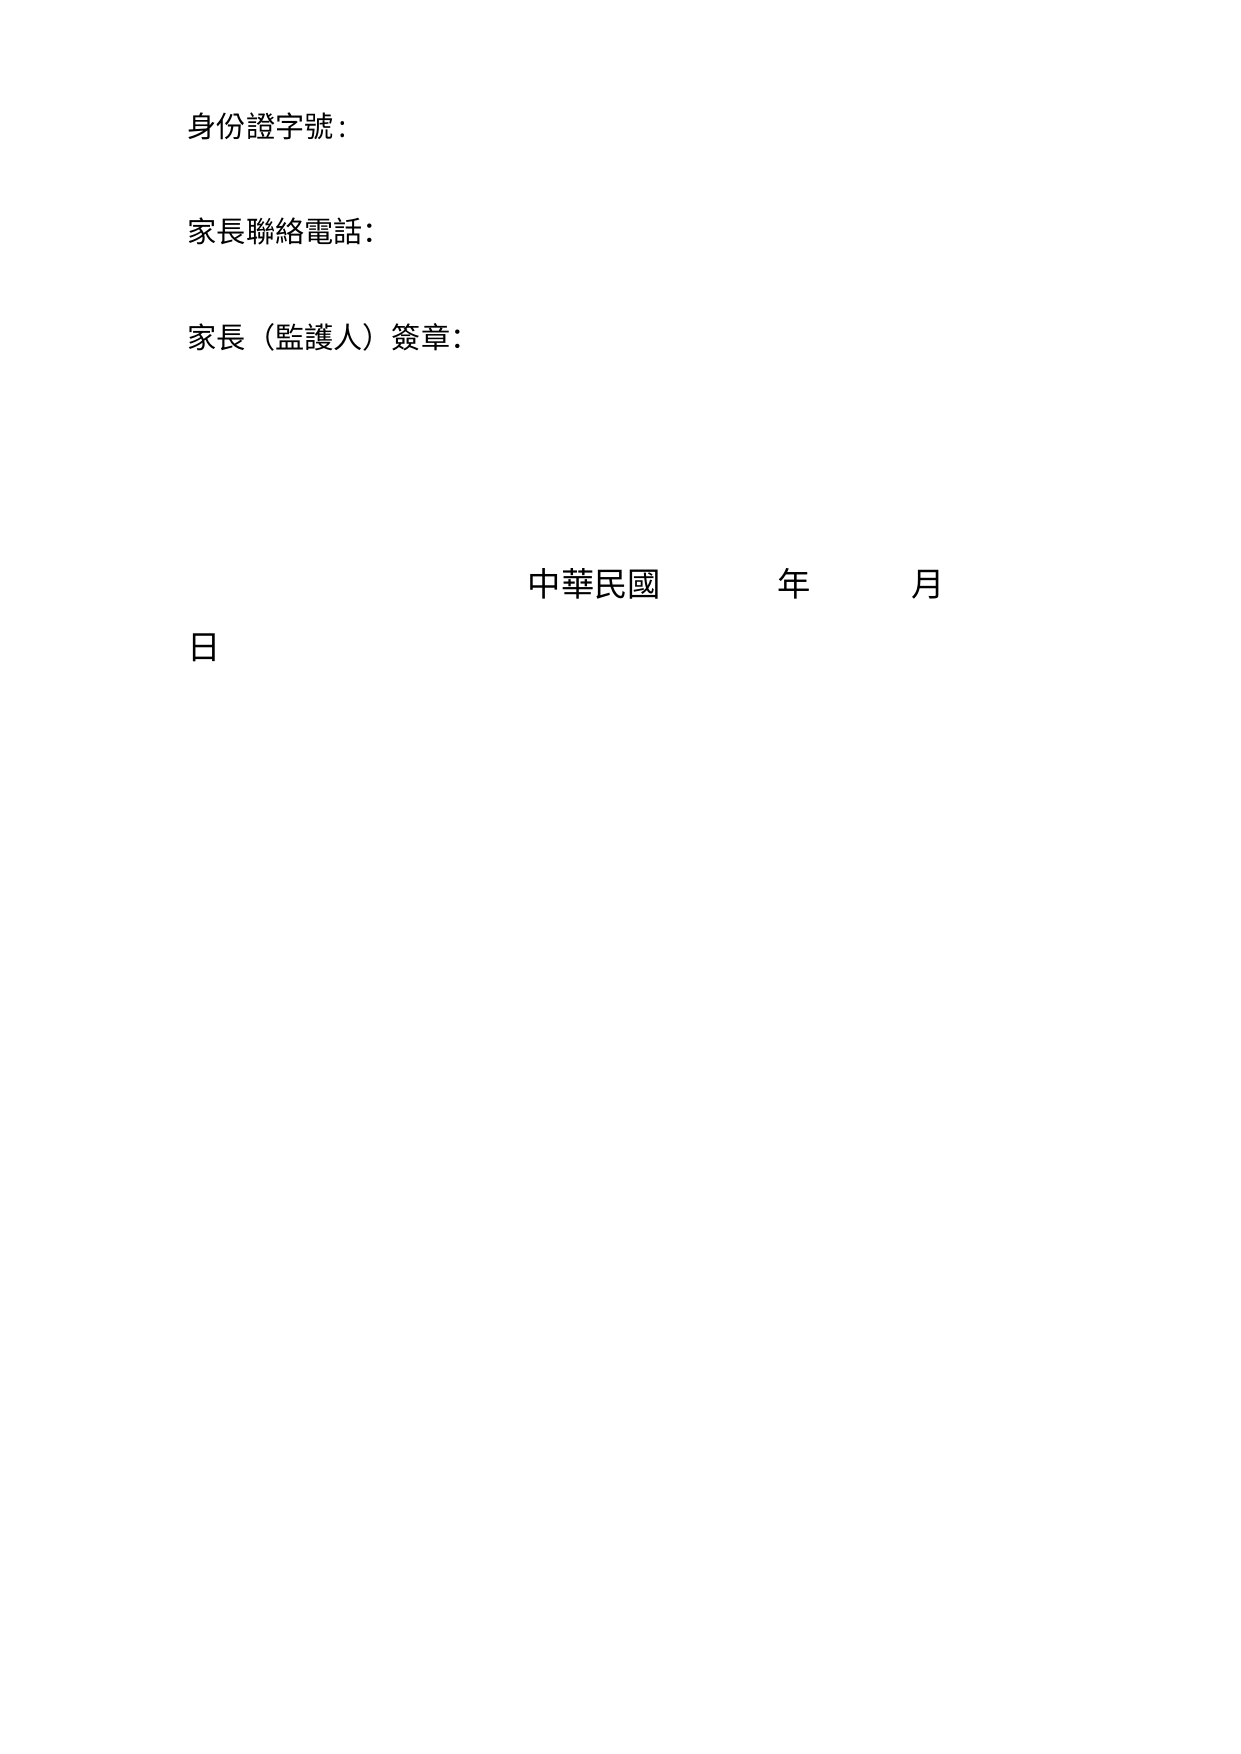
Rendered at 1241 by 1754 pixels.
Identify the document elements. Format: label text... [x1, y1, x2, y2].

text 家長聯絡電話： [187, 209, 1053, 251]
text 身份證字號: [187, 103, 1053, 146]
text 中華民國 年 月 日 [187, 541, 1053, 666]
text 家長（監護人）簽章： [187, 315, 1053, 357]
